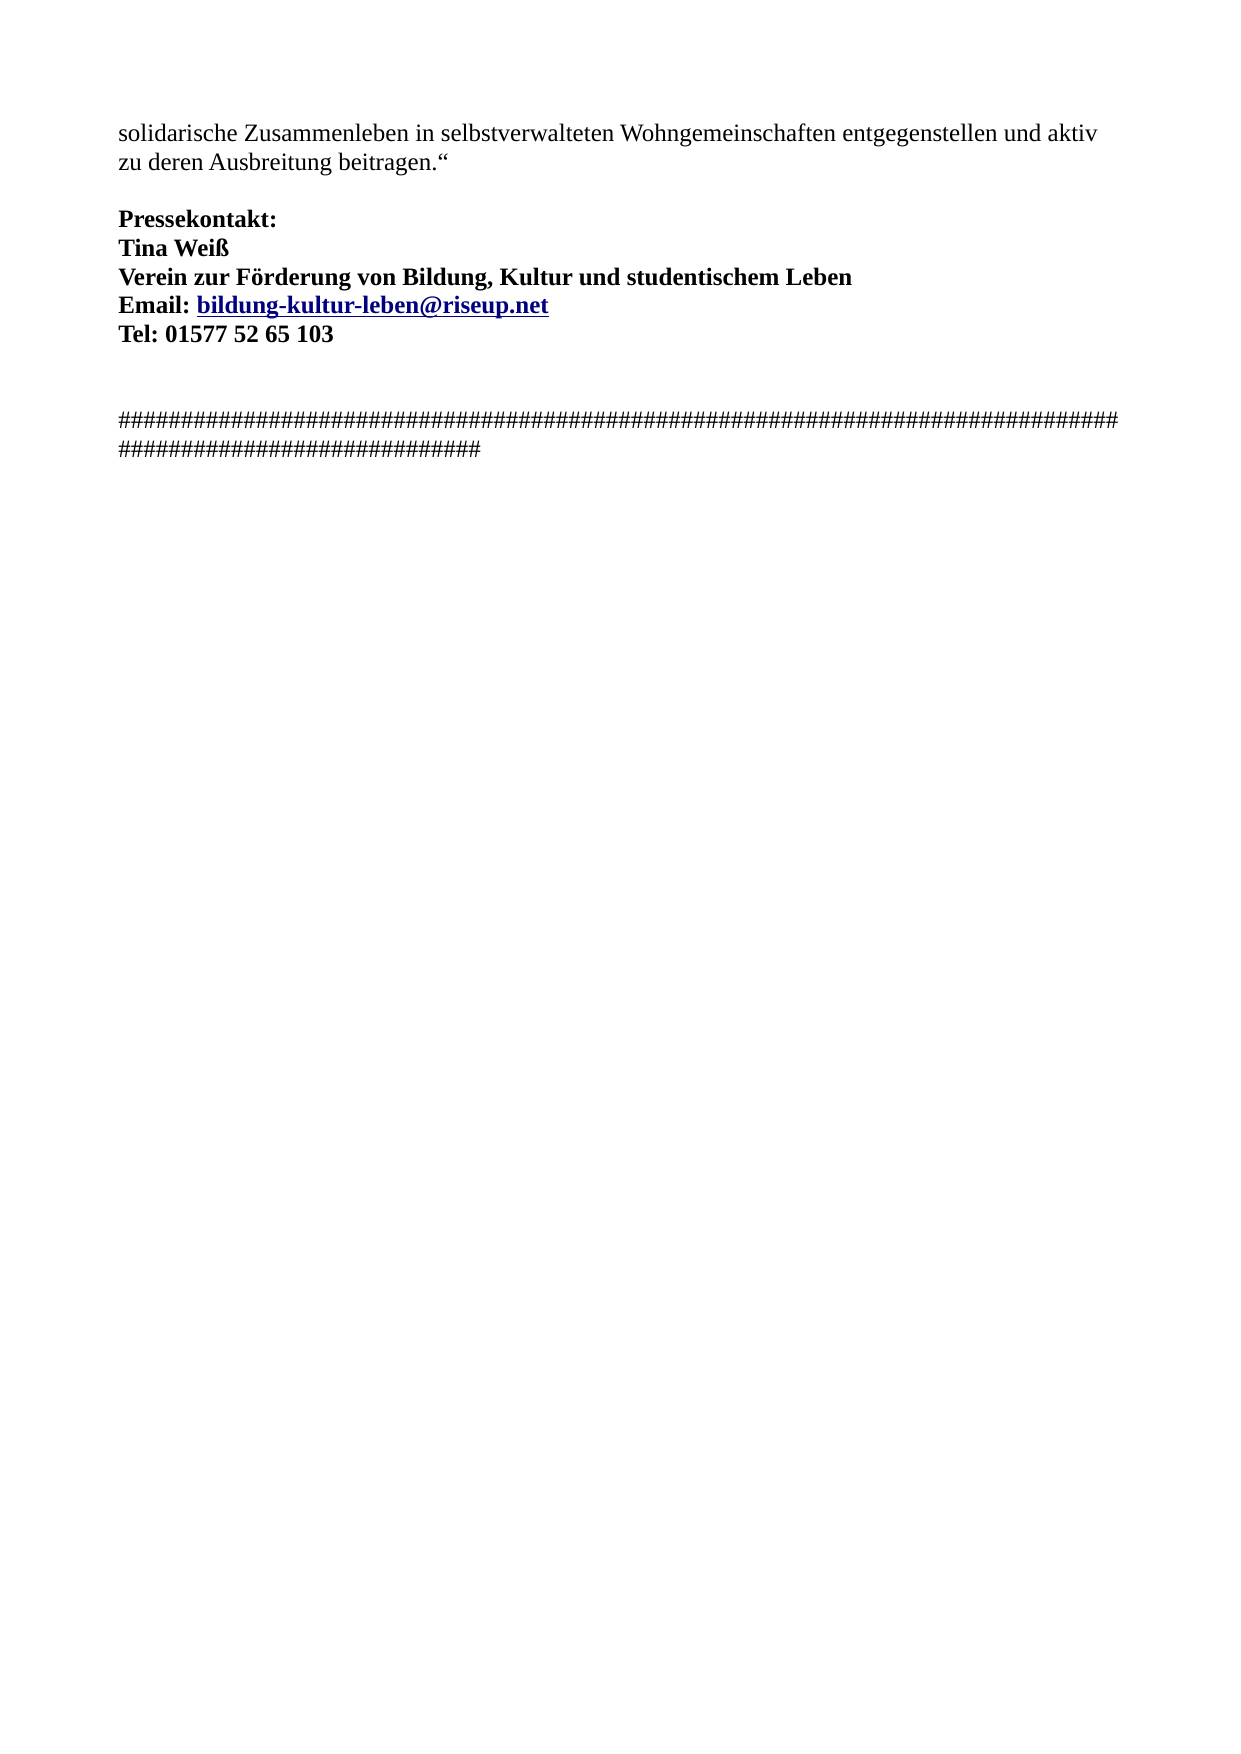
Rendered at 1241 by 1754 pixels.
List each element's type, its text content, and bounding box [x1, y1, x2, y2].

text Tina Weiß [118, 233, 1122, 262]
text Email: bildung-kultur-leben@riseup.net [118, 291, 1122, 319]
text Pressekontakt: [118, 204, 1122, 233]
text Tel: 01577 52 65 103 [118, 319, 1122, 348]
text solidarische Zusammenleben in selbstverwalteten Wohngemeinschaften entgegenstellen und aktiv zu deren Ausbreitung beitragen.“ [118, 118, 1122, 176]
text Verein zur Förderung von Bildung, Kultur und studentischem Leben [118, 262, 1122, 291]
text ############################################################################################################# [118, 406, 1122, 463]
